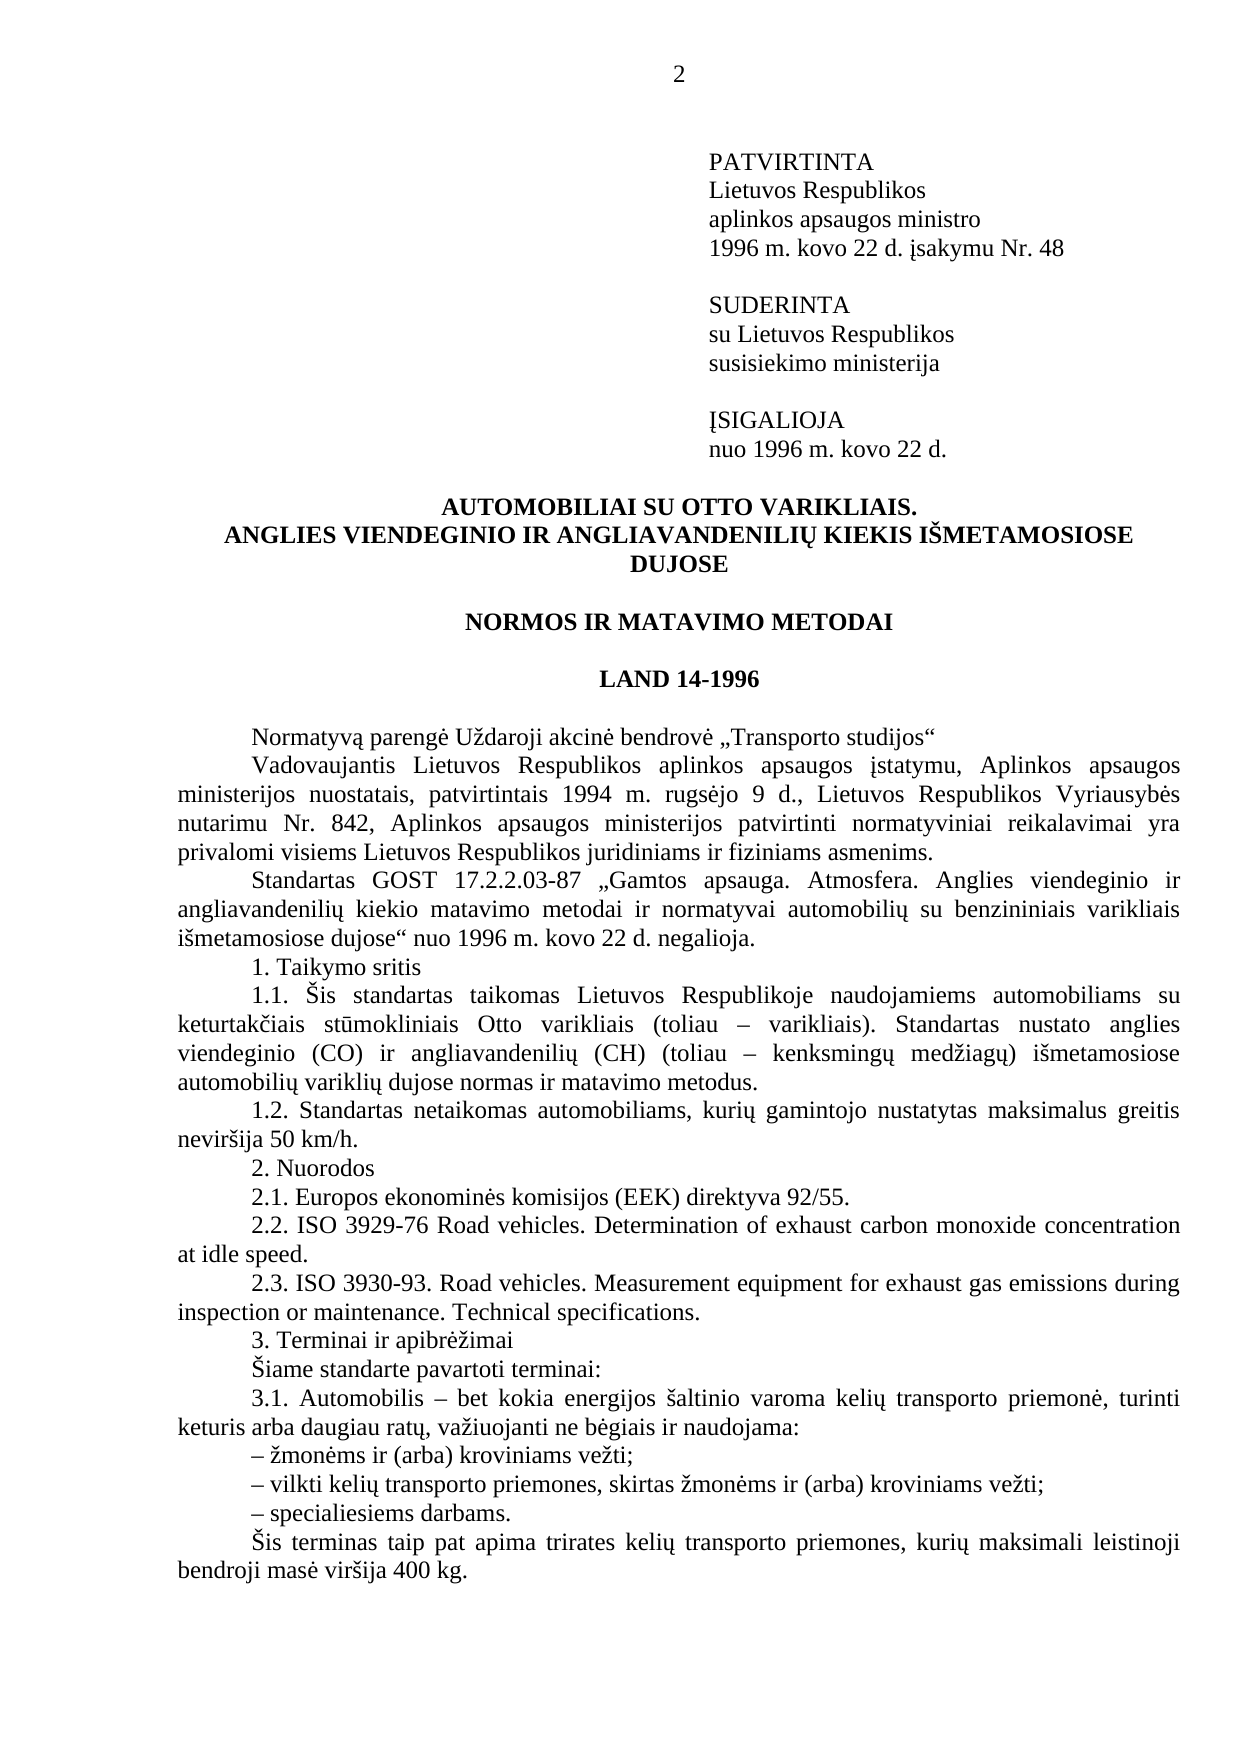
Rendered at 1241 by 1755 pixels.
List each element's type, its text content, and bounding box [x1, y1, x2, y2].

text ANGLIES VIENDEGINIO IR ANGLIAVANDENILIŲ KIEKIS IŠMETAMOSIOSE [177, 521, 1181, 549]
text 1.1. Šis standartas taikomas Lietuvos Respublikoje naudojamiems automobiliams su keturtakčiais stūmokliniais Otto varikliais (toliau – varikliais). Standartas nustato anglies viendeginio (CO) ir angliavandenilių (CH) (toliau – kenksmingų medžiagų) išmetamosiose automobilių variklių dujose normas ir matavimo metodus. [177, 981, 1181, 1096]
text – vilkti kelių transporto priemones, skirtas žmonėms ir (arba) kroviniams vežti; [177, 1469, 1181, 1498]
text DUJOSE [177, 549, 1181, 578]
text 1.2. Standartas netaikomas automobiliams, kurių gamintojo nustatytas maksimalus greitis neviršija 50 km/h. [177, 1096, 1181, 1153]
text 3.1. Automobilis – bet kokia energijos šaltinio varoma kelių transporto priemonė, turinti keturis arba daugiau ratų, važiuojanti ne bėgiais ir naudojama: [177, 1383, 1181, 1441]
text 1996 m. kovo 22 d. įsakymu Nr. 48 [177, 233, 1181, 262]
text AUTOMOBILIAI SU OTTO VARIKLIAIS. [177, 492, 1181, 521]
text Vadovaujantis Lietuvos Respublikos aplinkos apsaugos įstatymu, Aplinkos apsaugos ministerijos nuostatais, patvirtintais 1994 m. rugsėjo 9 d., Lietuvos Respublikos Vyriausybės nutarimu Nr. 842, Aplinkos apsaugos ministerijos patvirtinti normatyviniai reikalavimai yra privalomi visiems Lietuvos Respublikos juridiniams ir fiziniams asmenims. [177, 751, 1181, 866]
text Šiame standarte pavartoti terminai: [177, 1354, 1181, 1383]
text 2.3. ISO 3930-93. Road vehicles. Measurement equipment for exhaust gas emissions during inspection or maintenance. Technical specifications. [177, 1268, 1181, 1326]
text PATVIRTINTA [177, 147, 1181, 176]
text Lietuvos Respublikos [177, 176, 1181, 204]
text – specialiesiems darbams. [177, 1498, 1181, 1527]
text ĮSIGALIOJA [177, 406, 1181, 434]
text 3. Terminai ir apibrėžimai [177, 1326, 1181, 1354]
text Normatyvą parengė Uždaroji akcinė bendrovė „Transporto studijos“ [177, 722, 1181, 751]
text susisiekimo ministerija [177, 348, 1181, 377]
text su Lietuvos Respublikos [177, 319, 1181, 348]
text LAND 14-1996 [177, 664, 1181, 693]
text SUDERINTA [177, 291, 1181, 319]
text 1. Taikymo sritis [177, 952, 1181, 981]
text 2. Nuorodos [177, 1153, 1181, 1182]
text Šis terminas taip pat apima trirates kelių transporto priemones, kurių maksimali leistinoji bendroji masė viršija 400 kg. [177, 1527, 1181, 1584]
text nuo 1996 m. kovo 22 d. [177, 434, 1181, 463]
text aplinkos apsaugos ministro [177, 204, 1181, 233]
text 2.2. ISO 3929-76 Road vehicles. Determination of exhaust carbon monoxide concentration at idle speed. [177, 1211, 1181, 1268]
text 2.1. Europos ekonominės komisijos (EEK) direktyva 92/55. [177, 1182, 1181, 1211]
text NORMOS IR MATAVIMO METODAI [177, 607, 1181, 636]
text Standartas GOST 17.2.2.03-87 „Gamtos apsauga. Atmosfera. Anglies viendeginio ir angliavandenilių kiekio matavimo metodai ir normatyvai automobilių su benzininiais varikliais išmetamosiose dujose“ nuo 1996 m. kovo 22 d. negalioja. [177, 866, 1181, 952]
text – žmonėms ir (arba) kroviniams vežti; [177, 1441, 1181, 1469]
